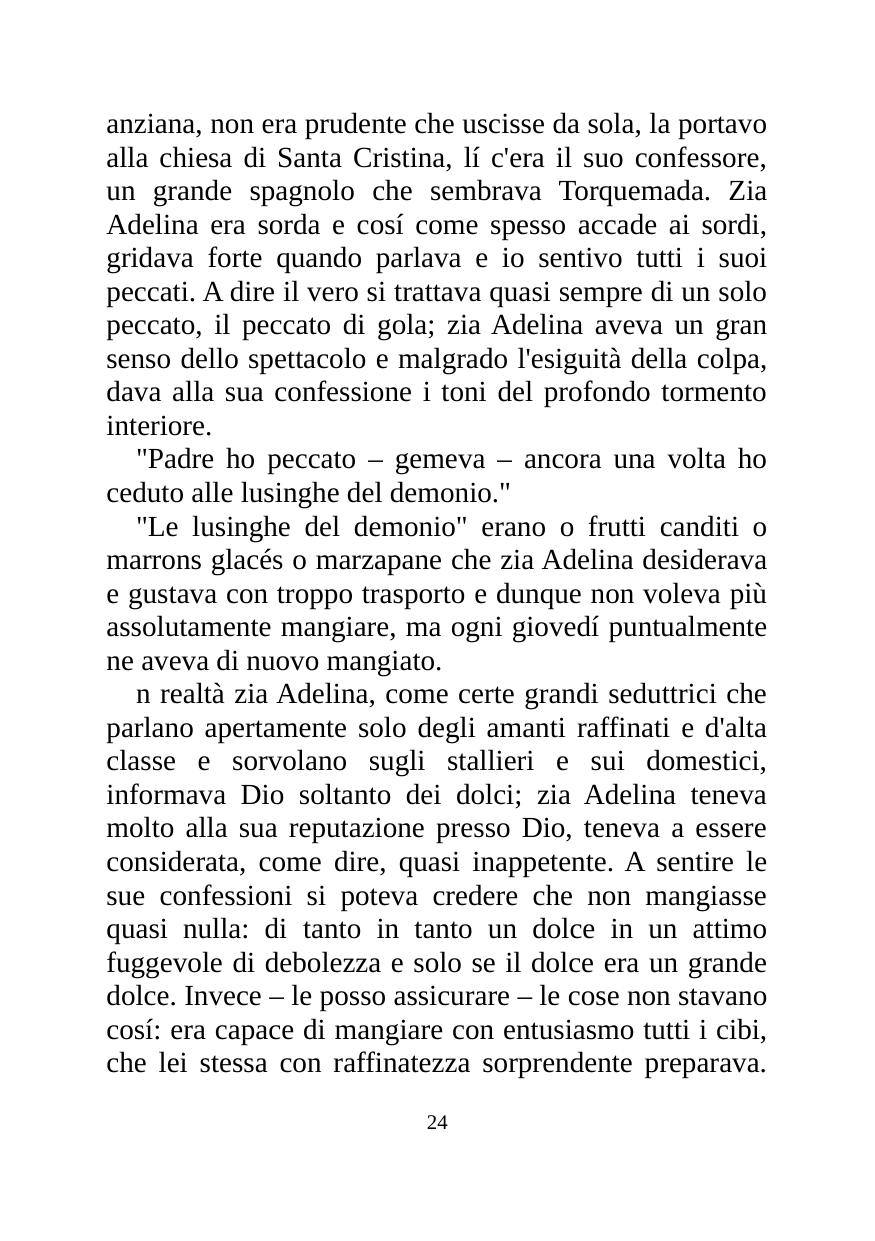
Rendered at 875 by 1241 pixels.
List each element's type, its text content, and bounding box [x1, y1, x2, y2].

text "Le lusinghe del demonio" erano o frutti canditi o marrons glacés o marzapane che zia Adelina desiderava e gustava con troppo trasporto e dunque non voleva più assolutamente mangiare, ma ogni giovedí puntualmente ne aveva di nuovo mangiato. [106, 509, 768, 676]
text anziana, non era prudente che uscisse da sola, la portavo alla chiesa di Santa Cristina, lí c'era il suo confessore, un grande spagnolo che sembrava Torquemada. Zia Adelina era sorda e cosí come spesso accade ai sordi, gridava forte quando parlava e io sentivo tutti i suoi peccati. A dire il vero si trattava quasi sempre di un solo peccato, il peccato di gola; zia Adelina aveva un gran senso dello spettacolo e malgrado l'esiguità della colpa, dava alla sua confessione i toni del profondo tormento interiore. [106, 106, 768, 442]
text n realtà zia Adelina, come certe grandi seduttrici che parlano apertamente solo degli amanti raffinati e d'alta classe e sorvolano sugli stallieri e sui domestici, informava Dio soltanto dei dolci; zia Adelina teneva molto alla sua reputazione presso Dio, teneva a essere considerata, come dire, quasi inappetente. A sentire le sue confessioni si poteva credere che non mangiasse quasi nulla: di tanto in tanto un dolce in un attimo fuggevole di debolezza e solo se il dolce era un grande dolce. Invece – le posso assicurare – le cose non stavano cosí: era capace di mangiare con entusiasmo tutti i cibi, che lei stessa con raffinatezza sorprendente preparava. [106, 676, 768, 1079]
text "Padre ho peccato – gemeva – ancora una volta ho ceduto alle lusinghe del demonio." [106, 442, 768, 509]
